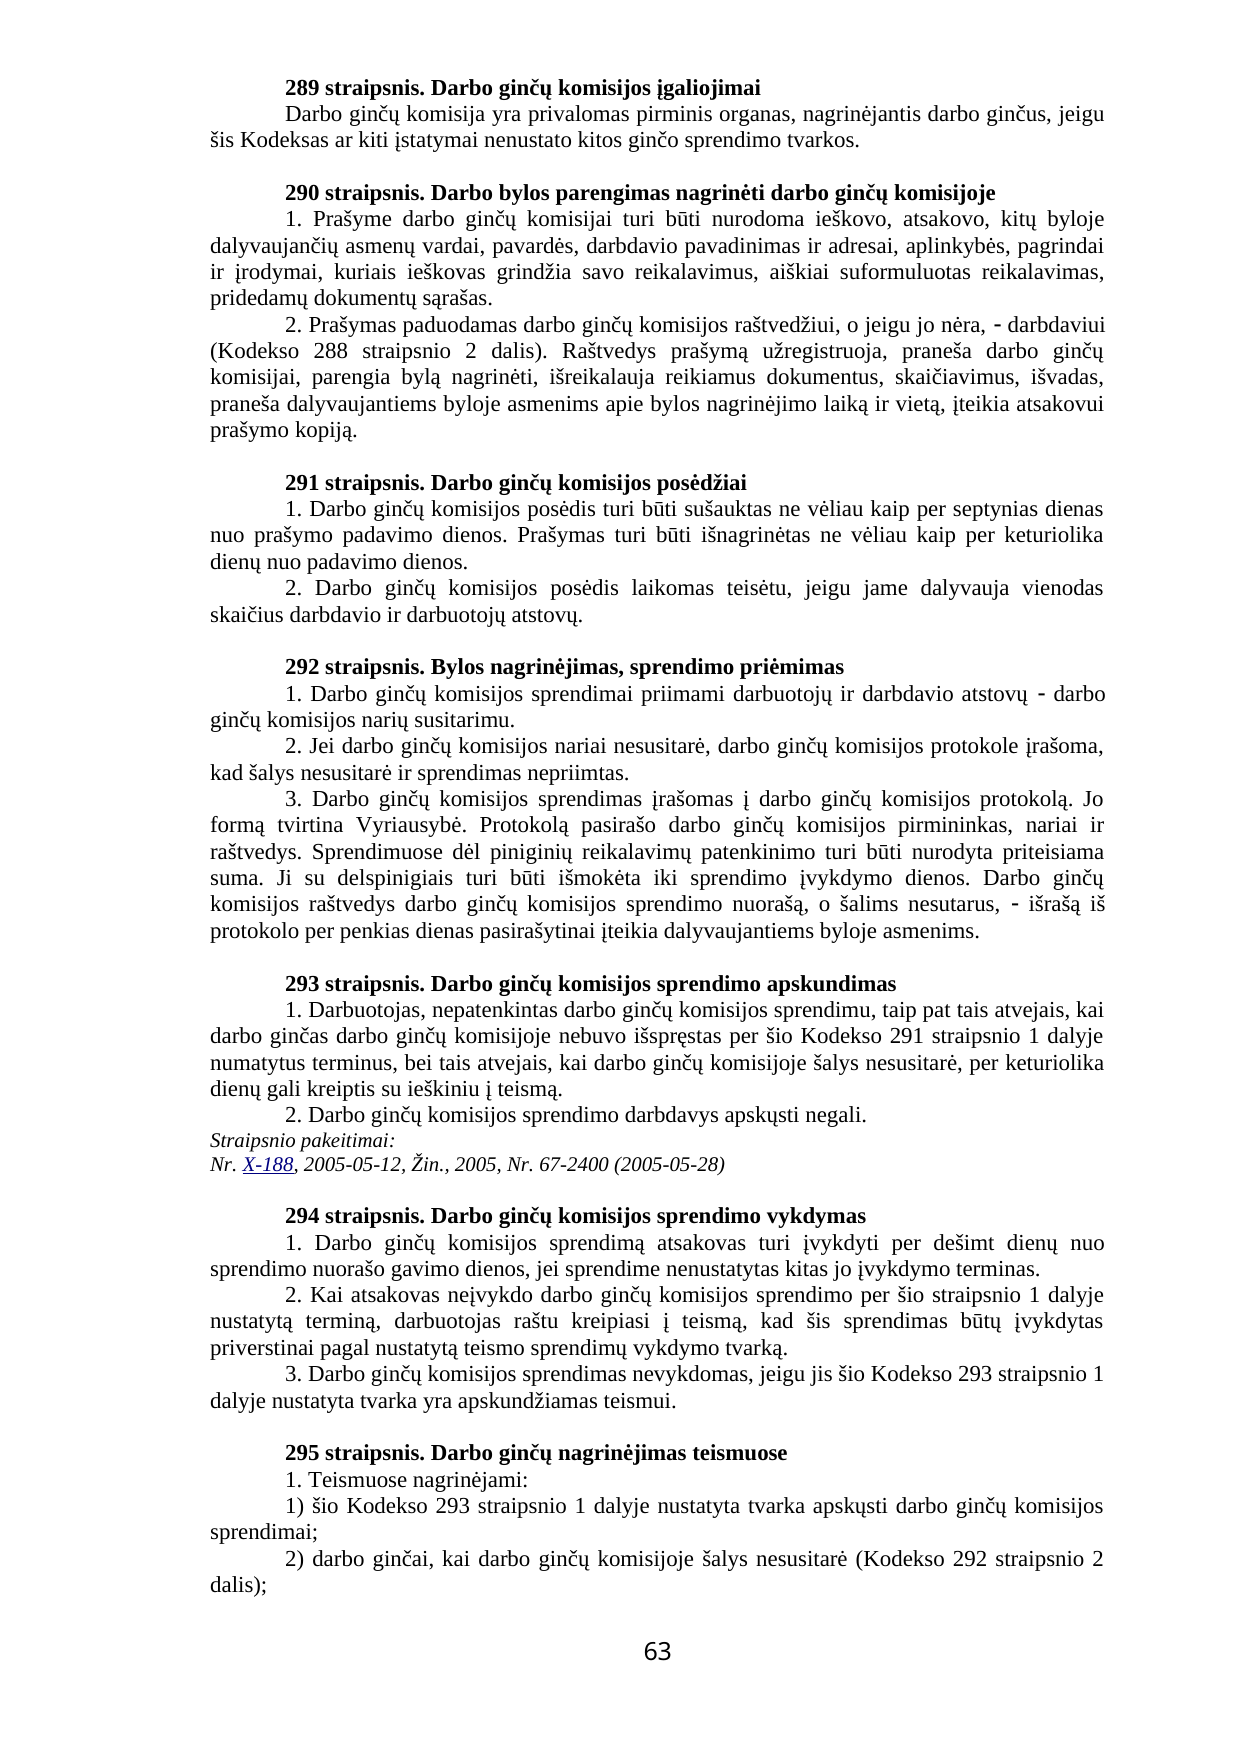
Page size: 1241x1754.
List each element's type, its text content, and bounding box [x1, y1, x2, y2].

text 290 straipsnis. Darbo bylos parengimas nagrinėti darbo ginčų komisijoje [210, 179, 1106, 205]
text 289 straipsnis. Darbo ginčų komisijos įgaliojimai [210, 73, 1106, 100]
text 2. Darbo ginčų komisijos sprendimo darbdavys apskųsti negali. [210, 1101, 1106, 1128]
text 292 straipsnis. Bylos nagrinėjimas, sprendimo priėmimas [210, 653, 1106, 680]
text 294 straipsnis. Darbo ginčų komisijos sprendimo vykdymas [210, 1202, 1106, 1228]
text Darbo ginčų komisija yra privalomas pirminis organas, nagrinėjantis darbo ginčus, jeigu šis Kodeksas ar kiti įstatymai nenustato kitos ginčo sprendimo tvarkos. [210, 100, 1106, 153]
text 1) šio Kodekso 293 straipsnio 1 dalyje nustatyta tvarka apskųsti darbo ginčų komisijos sprendimai; [210, 1492, 1106, 1545]
text 1. Teismuose nagrinėjami: [210, 1466, 1106, 1492]
text 1. Prašyme darbo ginčų komisijai turi būti nurodoma ieškovo, atsakovo, kitų byloje dalyvaujančių asmenų vardai, pavardės, darbdavio pavadinimas ir adresai, aplinkybės, pagrindai ir įrodymai, kuriais ieškovas grindžia savo reikalavimus, aiškiai suformuluotas reikalavimas, pridedamų dokumentų sąrašas. [210, 205, 1106, 311]
text 2. Darbo ginčų komisijos posėdis laikomas teisėtu, jeigu jame dalyvauja vienodas skaičius darbdavio ir darbuotojų atstovų. [210, 574, 1106, 627]
text Straipsnio pakeitimai: [210, 1128, 1106, 1152]
text 295 straipsnis. Darbo ginčų nagrinėjimas teismuose [210, 1439, 1106, 1466]
text 3. Darbo ginčų komisijos sprendimas įrašomas į darbo ginčų komisijos protokolą. Jo formą tvirtina Vyriausybė. Protokolą pasirašo darbo ginčų komisijos pirmininkas, nariai ir raštvedys. Sprendimuose dėl piniginių reikalavimų patenkinimo turi būti nurodyta priteisiama suma. Ji su delspinigiais turi būti išmokėta iki sprendimo įvykdymo dienos. Darbo ginčų komisijos raštvedys darbo ginčų komisijos sprendimo nuorašą, o šalims nesutarus,  išrašą iš protokolo per penkias dienas pasirašytinai įteikia dalyvaujantiems byloje asmenims. [210, 785, 1106, 943]
text 2. Prašymas paduodamas darbo ginčų komisijos raštvedžiui, o jeigu jo nėra,  darbdaviui (Kodekso 288 straipsnio 2 dalis). Raštvedys prašymą užregistruoja, praneša darbo ginčų komisijai, parengia bylą nagrinėti, išreikalauja reikiamus dokumentus, skaičiavimus, išvadas, praneša dalyvaujantiems byloje asmenims apie bylos nagrinėjimo laiką ir vietą, įteikia atsakovui prašymo kopiją. [210, 311, 1106, 442]
text 293 straipsnis. Darbo ginčų komisijos sprendimo apskundimas [210, 969, 1106, 996]
text 1. Darbo ginčų komisijos sprendimą atsakovas turi įvykdyti per dešimt dienų nuo sprendimo nuorašo gavimo dienos, jei sprendime nenustatytas kitas jo įvykdymo terminas. [210, 1228, 1106, 1281]
text 1. Darbo ginčų komisijos posėdis turi būti sušauktas ne vėliau kaip per septynias dienas nuo prašymo padavimo dienos. Prašymas turi būti išnagrinėtas ne vėliau kaip per keturiolika dienų nuo padavimo dienos. [210, 495, 1106, 574]
text 1. Darbo ginčų komisijos sprendimai priimami darbuotojų ir darbdavio atstovų  darbo ginčų komisijos narių susitarimu. [210, 680, 1106, 732]
text 2) darbo ginčai, kai darbo ginčų komisijoje šalys nesusitarė (Kodekso 292 straipsnio 2 dalis); [210, 1545, 1106, 1597]
text 2. Jei darbo ginčų komisijos nariai nesusitarė, darbo ginčų komisijos protokole įrašoma, kad šalys nesusitarė ir sprendimas nepriimtas. [210, 732, 1106, 785]
text 3. Darbo ginčų komisijos sprendimas nevykdomas, jeigu jis šio Kodekso 293 straipsnio 1 dalyje nustatyta tvarka yra apskundžiamas teismui. [210, 1360, 1106, 1413]
text 1. Darbuotojas, nepatenkintas darbo ginčų komisijos sprendimu, taip pat tais atvejais, kai darbo ginčas darbo ginčų komisijoje nebuvo išspręstas per šio Kodekso 291 straipsnio 1 dalyje numatytus terminus, bei tais atvejais, kai darbo ginčų komisijoje šalys nesusitarė, per keturiolika dienų gali kreiptis su ieškiniu į teismą. [210, 996, 1106, 1101]
text 291 straipsnis. Darbo ginčų komisijos posėdžiai [210, 469, 1106, 495]
text 2. Kai atsakovas neįvykdo darbo ginčų komisijos sprendimo per šio straipsnio 1 dalyje nustatytą terminą, darbuotojas raštu kreipiasi į teismą, kad šis sprendimas būtų įvykdytas priverstinai pagal nustatytą teismo sprendimų vykdymo tvarką. [210, 1281, 1106, 1360]
text Nr. X-188, 2005-05-12, Žin., 2005, Nr. 67-2400 (2005-05-28) [210, 1152, 1106, 1176]
